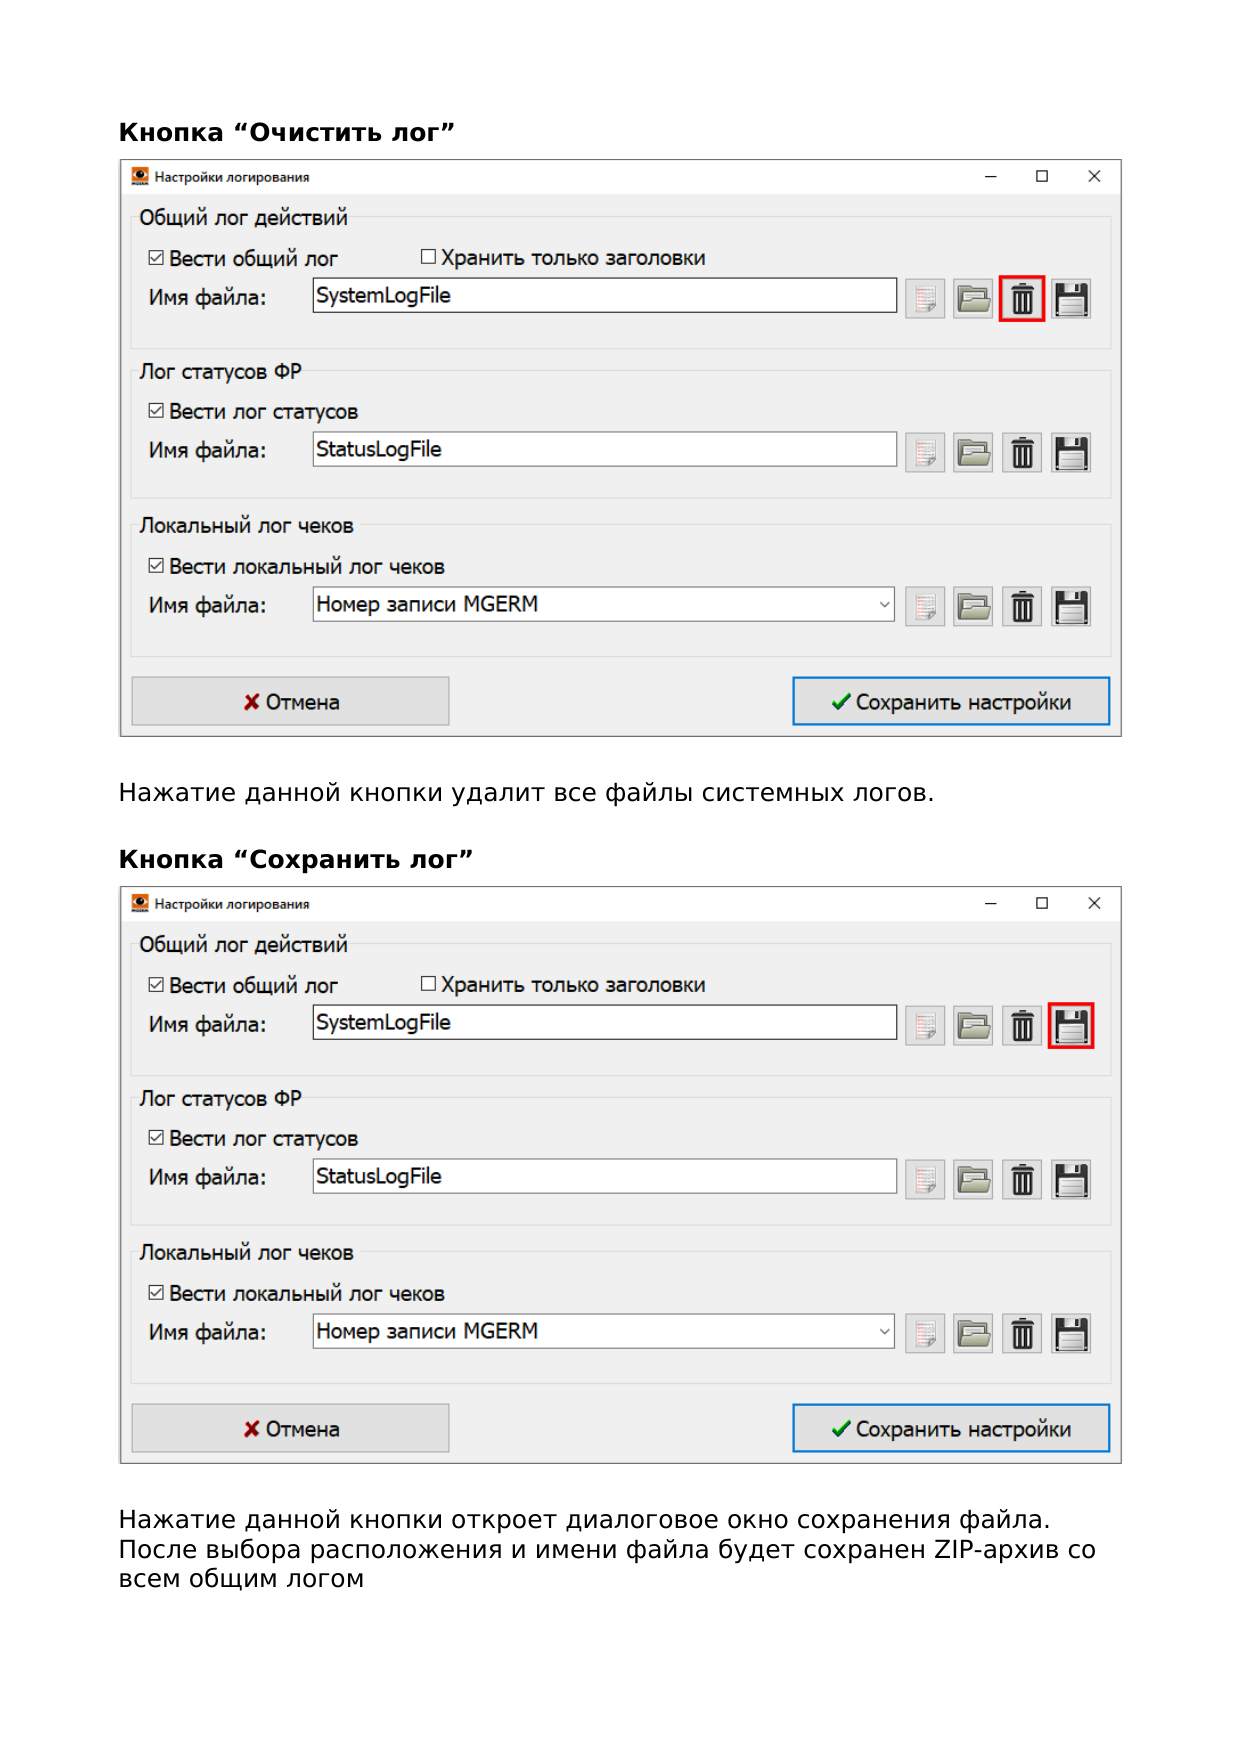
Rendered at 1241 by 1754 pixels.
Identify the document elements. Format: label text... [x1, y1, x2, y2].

picture [118, 886, 1123, 1464]
text Нажатие данной кнопки удалит все файлы системных логов. [118, 778, 1122, 808]
subtitle Кнопка “Очистить лог” [118, 118, 1122, 147]
picture [118, 159, 1123, 737]
text Нажатие данной кнопки откроет диалоговое окно сохранения файла. После выбора расположения и имени файла будет сохранен ZIP-архив со всем общим логом [118, 1506, 1122, 1593]
subtitle Кнопка “Сохранить лог” [118, 845, 1122, 874]
